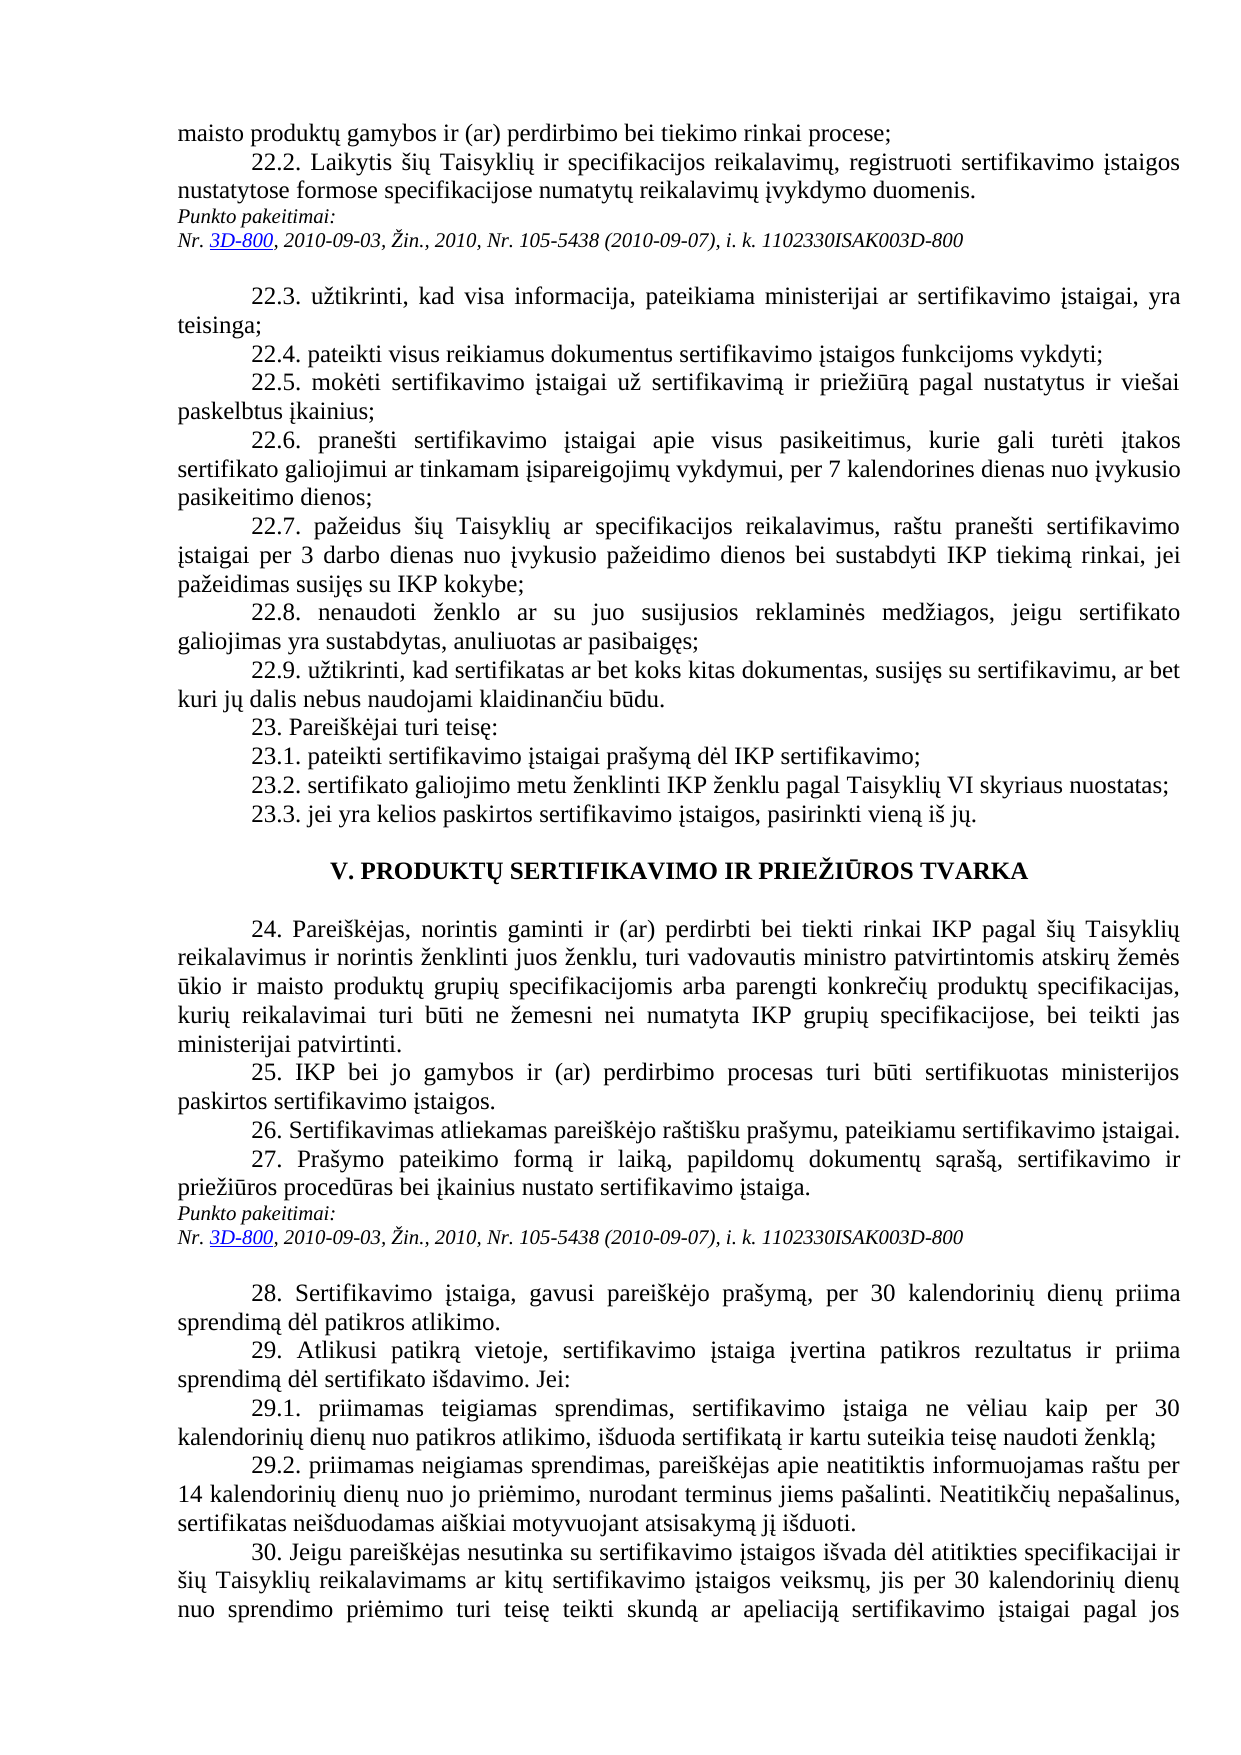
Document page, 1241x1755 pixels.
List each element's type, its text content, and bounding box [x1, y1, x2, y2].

text Punkto pakeitimai: [177, 1201, 1181, 1225]
text 22.4. pateikti visus reikiamus dokumentus sertifikavimo įstaigos funkcijoms vykdyti; [177, 339, 1181, 367]
text 22.3. užtikrinti, kad visa informacija, pateikiama ministerijai ar sertifikavimo įstaigai, yra teisinga; [177, 281, 1181, 339]
text 29.2. priimamas neigiamas sprendimas, pareiškėjas apie neatitiktis informuojamas raštu per 14 kalendorinių dienų nuo jo priėmimo, nurodant terminus jiems pašalinti. Neatitikčių nepašalinus, sertifikatas neišduodamas aiškiai motyvuojant atsisakymą jį išduoti. [177, 1451, 1181, 1537]
text 22.6. pranešti sertifikavimo įstaigai apie visus pasikeitimus, kurie gali turėti įtakos sertifikato galiojimui ar tinkamam įsipareigojimų vykdymui, per 7 kalendorines dienas nuo įvykusio pasikeitimo dienos; [177, 425, 1181, 511]
text 24. Pareiškėjas, norintis gaminti ir (ar) perdirbti bei tiekti rinkai IKP pagal šių Taisyklių reikalavimus ir norintis ženklinti juos ženklu, turi vadovautis ministro patvirtintomis atskirų žemės ūkio ir maisto produktų grupių specifikacijomis arba parengti konkrečių produktų specifikacijas, kurių reikalavimai turi būti ne žemesni nei numatyta IKP grupių specifikacijose, bei teikti jas ministerijai patvirtinti. [177, 914, 1181, 1057]
text Nr. 3D-800, 2010-09-03, Žin., 2010, Nr. 105-5438 (2010-09-07), i. k. 1102330ISAK003D-800 [177, 1225, 1181, 1249]
text 22.2. Laikytis šių Taisyklių ir specifikacijos reikalavimų, registruoti sertifikavimo įstaigos nustatytose formose specifikacijose numatytų reikalavimų įvykdymo duomenis. [177, 147, 1181, 204]
text 23.3. jei yra kelios paskirtos sertifikavimo įstaigos, pasirinkti vieną iš jų. [177, 799, 1181, 827]
text 28. Sertifikavimo įstaiga, gavusi pareiškėjo prašymą, per 30 kalendorinių dienų priima sprendimą dėl patikros atlikimo. [177, 1278, 1181, 1336]
text 23. Pareiškėjai turi teisę: [177, 712, 1181, 741]
text 25. IKP bei jo gamybos ir (ar) perdirbimo procesas turi būti sertifikuotas ministerijos paskirtos sertifikavimo įstaigos. [177, 1057, 1181, 1115]
text V. PRODUKTŲ SERTIFIKAVIMO IR PRIEŽIŪROS TVARKA [177, 856, 1181, 885]
text Punkto pakeitimai: [177, 204, 1181, 228]
text Nr. 3D-800, 2010-09-03, Žin., 2010, Nr. 105-5438 (2010-09-07), i. k. 1102330ISAK003D-800 [177, 228, 1181, 252]
text 22.5. mokėti sertifikavimo įstaigai už sertifikavimą ir priežiūrą pagal nustatytus ir viešai paskelbtus įkainius; [177, 367, 1181, 425]
text 22.9. užtikrinti, kad sertifikatas ar bet koks kitas dokumentas, susijęs su sertifikavimu, ar bet kuri jų dalis nebus naudojami klaidinančiu būdu. [177, 655, 1181, 712]
text 27. Prašymo pateikimo formą ir laiką, papildomų dokumentų sąrašą, sertifikavimo ir priežiūros procedūras bei įkainius nustato sertifikavimo įstaiga. [177, 1144, 1181, 1201]
text 23.2. sertifikato galiojimo metu ženklinti IKP ženklu pagal Taisyklių VI skyriaus nuostatas; [177, 770, 1181, 799]
text 26. Sertifikavimas atliekamas pareiškėjo raštišku prašymu, pateikiamu sertifikavimo įstaigai. [177, 1115, 1181, 1144]
text 23.1. pateikti sertifikavimo įstaigai prašymą dėl IKP sertifikavimo; [177, 741, 1181, 770]
text 30. Jeigu pareiškėjas nesutinka su sertifikavimo įstaigos išvada dėl atitikties specifikacijai ir šių Taisyklių reikalavimams ar kitų sertifikavimo įstaigos veiksmų, jis per 30 kalendorinių dienų nuo sprendimo priėmimo turi teisę teikti skundą ar apeliaciją sertifikavimo įstaigai pagal jos [177, 1537, 1181, 1623]
text 22.7. pažeidus šių Taisyklių ar specifikacijos reikalavimus, raštu pranešti sertifikavimo įstaigai per 3 darbo dienas nuo įvykusio pažeidimo dienos bei sustabdyti IKP tiekimą rinkai, jei pažeidimas susijęs su IKP kokybe; [177, 511, 1181, 597]
text maisto produktų gamybos ir (ar) perdirbimo bei tiekimo rinkai procese; [177, 118, 1181, 147]
text 29.1. priimamas teigiamas sprendimas, sertifikavimo įstaiga ne vėliau kaip per 30 kalendorinių dienų nuo patikros atlikimo, išduoda sertifikatą ir kartu suteikia teisę naudoti ženklą; [177, 1393, 1181, 1451]
text 22.8. nenaudoti ženklo ar su juo susijusios reklaminės medžiagos, jeigu sertifikato galiojimas yra sustabdytas, anuliuotas ar pasibaigęs; [177, 597, 1181, 655]
text 29. Atlikusi patikrą vietoje, sertifikavimo įstaiga įvertina patikros rezultatus ir priima sprendimą dėl sertifikato išdavimo. Jei: [177, 1336, 1181, 1393]
